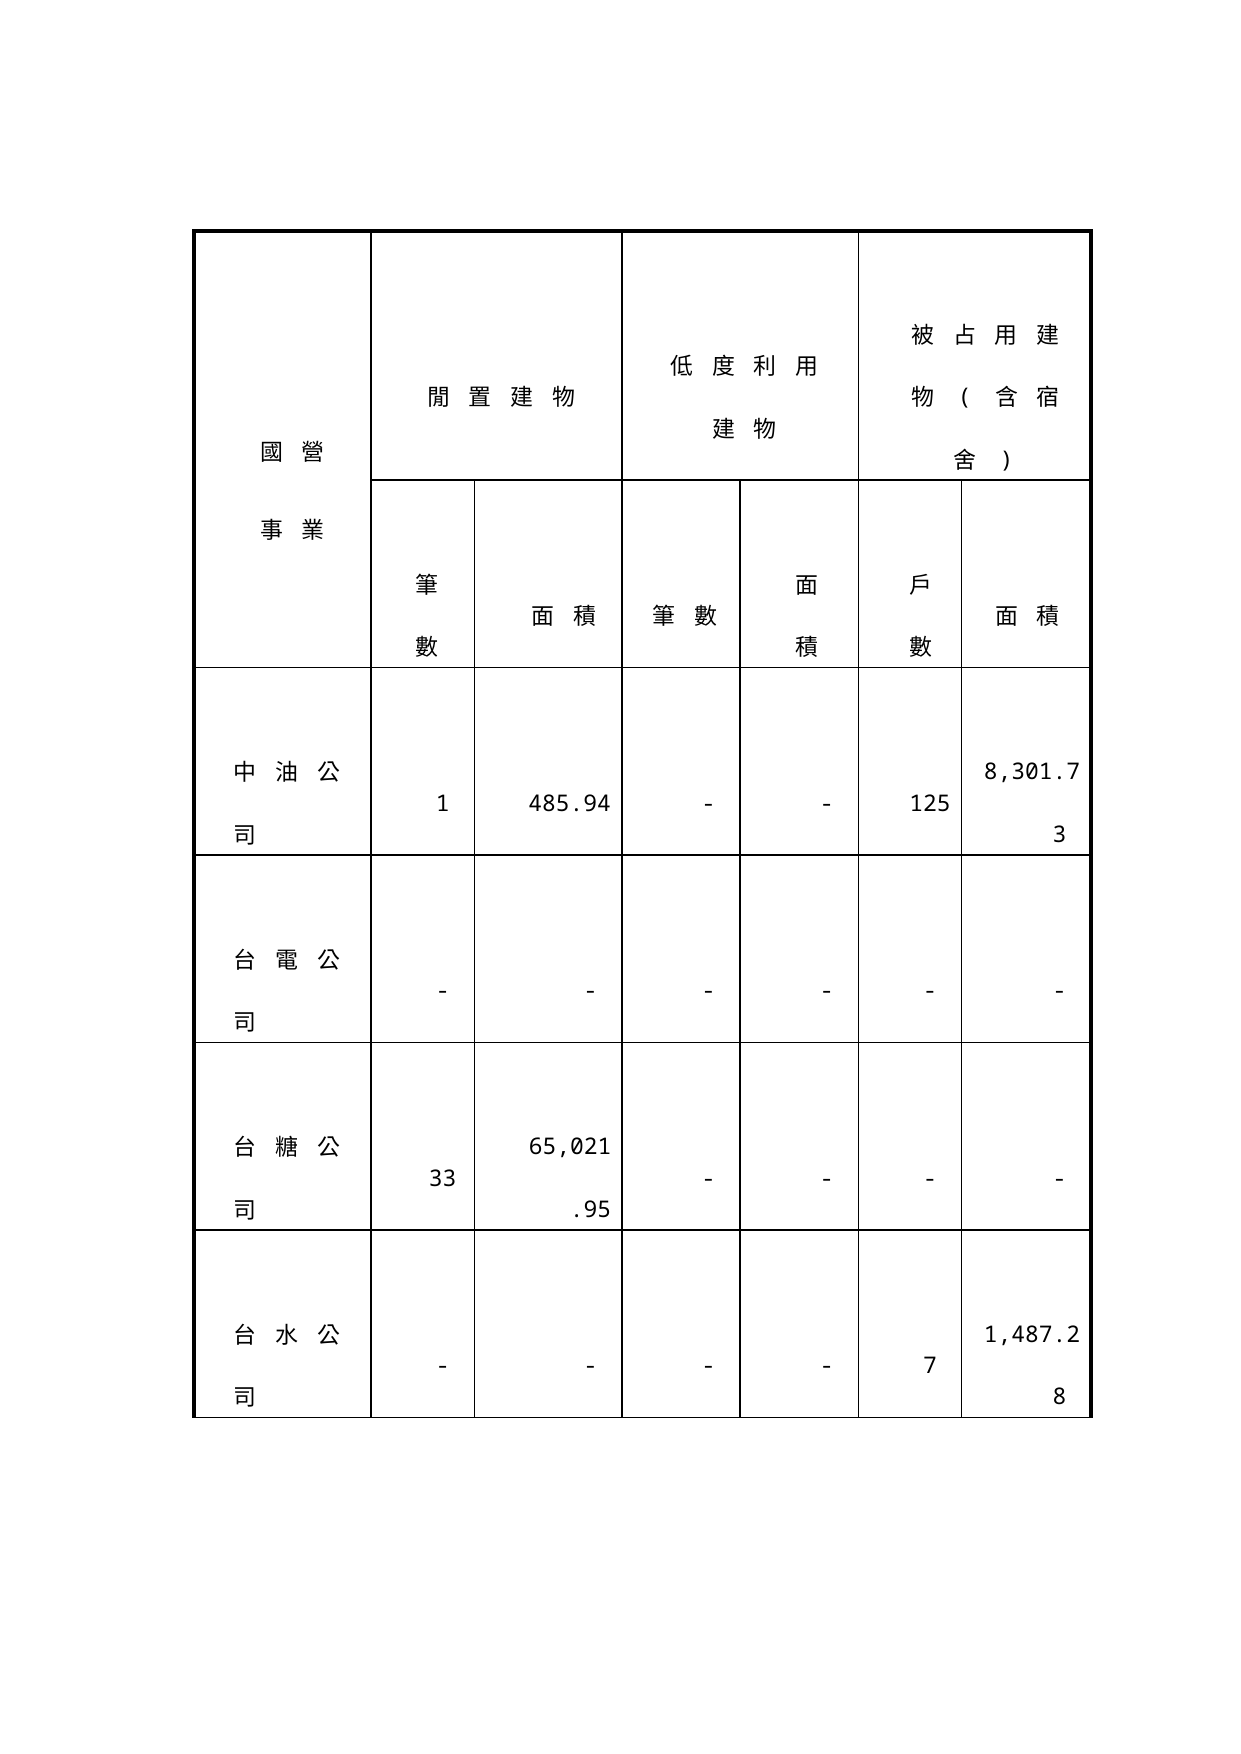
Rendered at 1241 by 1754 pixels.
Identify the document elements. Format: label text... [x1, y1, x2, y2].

table_cell 面積 [741, 481, 858, 667]
table_cell - [372, 856, 474, 1042]
table_cell 台糖公司 [196, 1043, 370, 1229]
table_cell 125 [859, 668, 961, 854]
table_cell 8,301.73 [962, 668, 1089, 854]
table_cell 485.94 [475, 668, 621, 854]
table_cell - [623, 1231, 739, 1417]
table_cell - [475, 856, 621, 1042]
table_cell 面積 [962, 481, 1089, 667]
table_header 被占用建物(含宿舍) [859, 233, 1089, 479]
table_cell 戶數 [859, 481, 961, 667]
table_cell - [962, 1043, 1089, 1229]
table_cell - [859, 1043, 961, 1229]
table_cell - [962, 856, 1089, 1042]
table_cell - [741, 668, 858, 854]
table_cell 台電公司 [196, 856, 370, 1042]
table_header 低度利用建物 [623, 233, 858, 479]
table_cell 1,487.28 [962, 1231, 1089, 1417]
table_cell - [623, 1043, 739, 1229]
table_cell 筆數 [372, 481, 474, 667]
table_cell 65,021.95 [475, 1043, 621, 1229]
table_cell 筆數 [623, 481, 739, 667]
table_cell 7 [859, 1231, 961, 1417]
table_cell 面積 [475, 481, 621, 667]
table_cell - [859, 856, 961, 1042]
table_cell - [741, 1231, 858, 1417]
table_cell - [623, 856, 739, 1042]
table_cell 台水公司 [196, 1231, 370, 1417]
table_cell - [741, 856, 858, 1042]
table_cell 1 [372, 668, 474, 854]
table_cell 中油公司 [196, 668, 370, 854]
table_cell - [623, 668, 739, 854]
table_header 閒置建物 [372, 233, 621, 479]
table_cell - [741, 1043, 858, 1229]
table_cell - [475, 1231, 621, 1417]
table_header 國營 事業 [196, 233, 370, 667]
table_cell 33 [372, 1043, 474, 1229]
table_cell - [372, 1231, 474, 1417]
